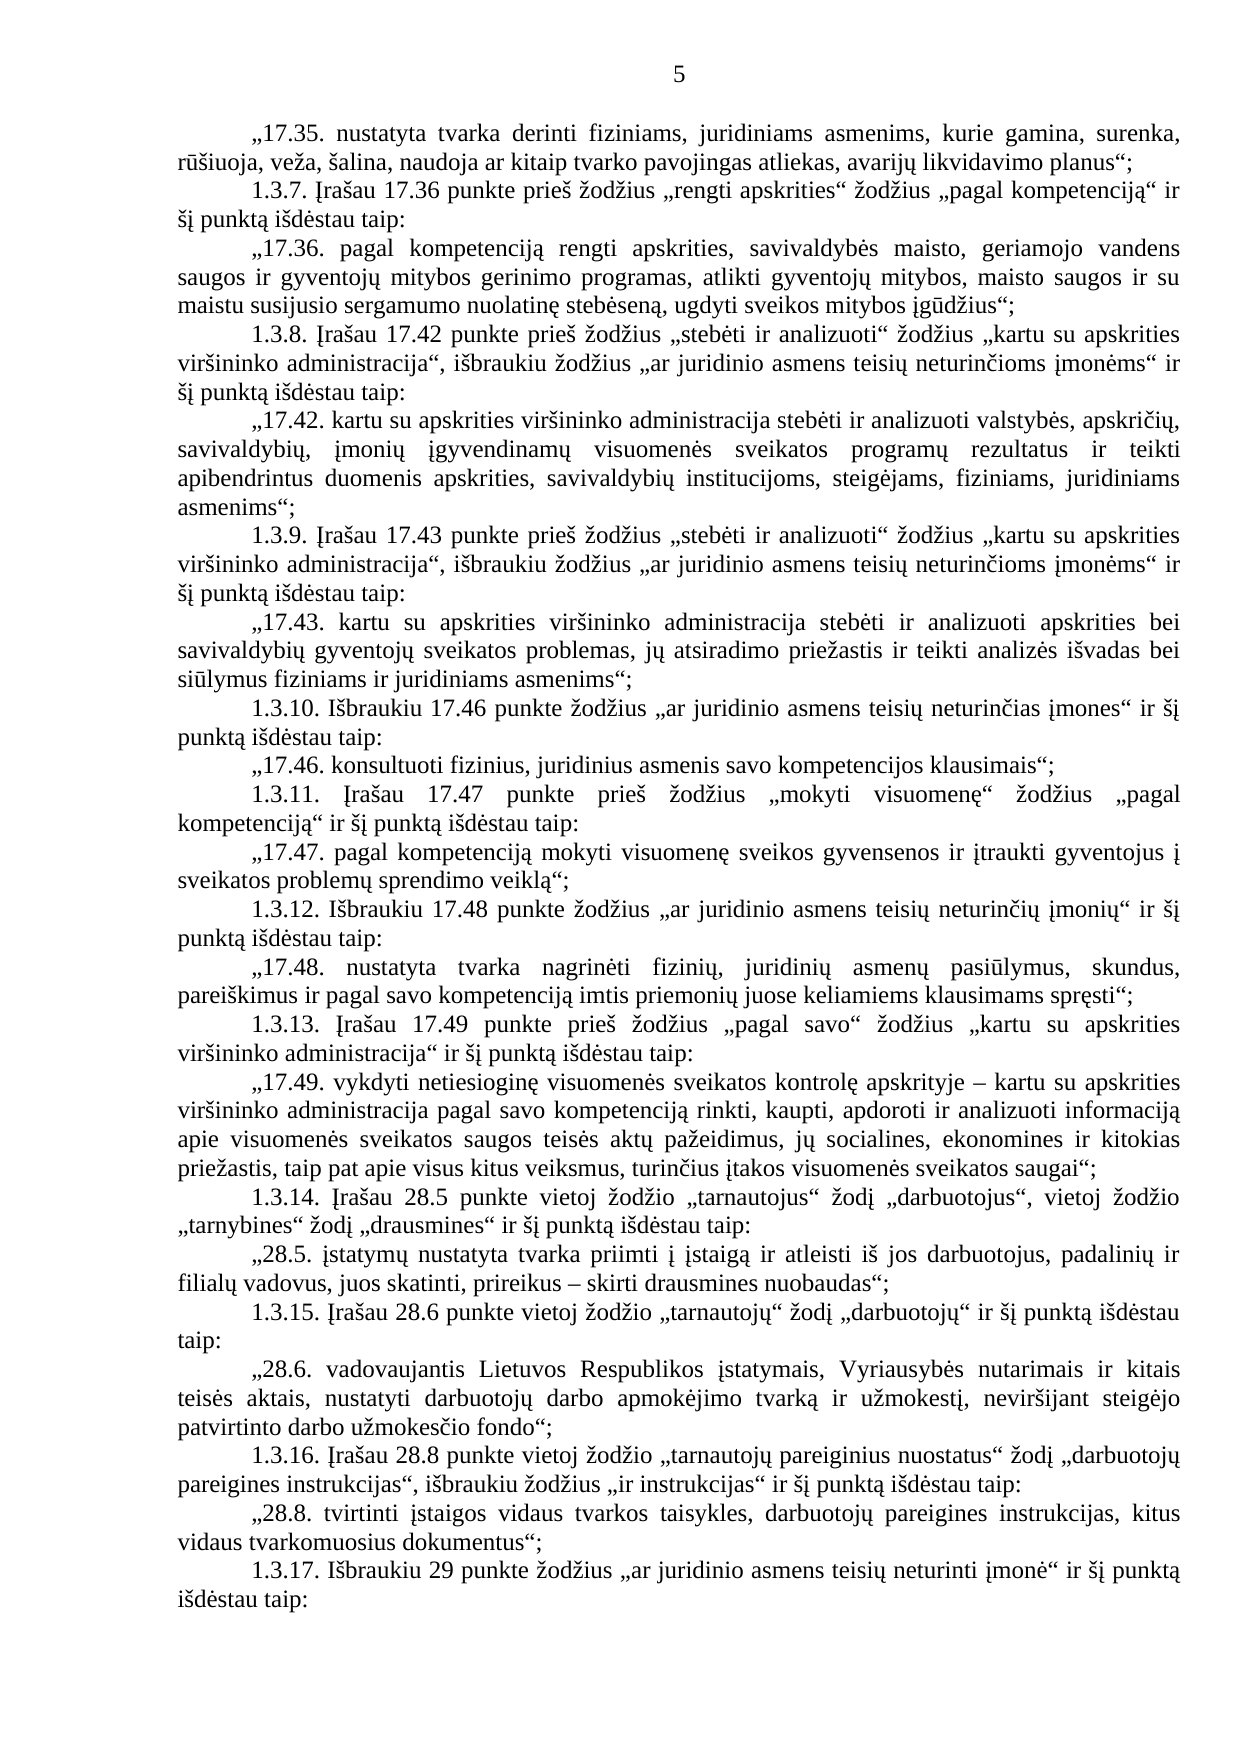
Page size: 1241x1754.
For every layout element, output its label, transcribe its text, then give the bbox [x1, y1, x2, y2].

text 1.3.14. Įrašau 28.5 punkte vietoj žodžio „tarnautojus“ žodį „darbuotojus“, vietoj žodžio „tarnybines“ žodį „drausmines“ ir šį punktą išdėstau taip: [177, 1182, 1181, 1239]
text 1.3.16. Įrašau 28.8 punkte vietoj žodžio „tarnautojų pareiginius nuostatus“ žodį „darbuotojų pareigines instrukcijas“, išbraukiu žodžius „ir instrukcijas“ ir šį punktą išdėstau taip: [177, 1441, 1181, 1498]
text „17.49. vykdyti netiesioginę visuomenės sveikatos kontrolę apskrityje – kartu su apskrities viršininko administracija pagal savo kompetenciją rinkti, kaupti, apdoroti ir analizuoti informaciją apie visuomenės sveikatos saugos teisės aktų pažeidimus, jų socialines, ekonomines ir kitokias priežastis, taip pat apie visus kitus veiksmus, turinčius įtakos visuomenės sveikatos saugai“; [177, 1067, 1181, 1182]
text „17.48. nustatyta tvarka nagrinėti fizinių, juridinių asmenų pasiūlymus, skundus, pareiškimus ir pagal savo kompetenciją imtis priemonių juose keliamiems klausimams spręsti“; [177, 952, 1181, 1009]
text „17.35. nustatyta tvarka derinti fiziniams, juridiniams asmenims, kurie gamina, surenka, rūšiuoja, veža, šalina, naudoja ar kitaip tvarko pavojingas atliekas, avarijų likvidavimo planus“; [177, 118, 1181, 176]
text 1.3.11. Įrašau 17.47 punkte prieš žodžius „mokyti visuomenę“ žodžius „pagal kompetenciją“ ir šį punktą išdėstau taip: [177, 779, 1181, 837]
text „17.43. kartu su apskrities viršininko administracija stebėti ir analizuoti apskrities bei savivaldybių gyventojų sveikatos problemas, jų atsiradimo priežastis ir teikti analizės išvadas bei siūlymus fiziniams ir juridiniams asmenims“; [177, 607, 1181, 693]
text 1.3.17. Išbraukiu 29 punkte žodžius „ar juridinio asmens teisių neturinti įmonė“ ir šį punktą išdėstau taip: [177, 1556, 1181, 1613]
text 1.3.8. Įrašau 17.42 punkte prieš žodžius „stebėti ir analizuoti“ žodžius „kartu su apskrities viršininko administracija“, išbraukiu žodžius „ar juridinio asmens teisių neturinčioms įmonėms“ ir šį punktą išdėstau taip: [177, 319, 1181, 406]
text „17.47. pagal kompetenciją mokyti visuomenę sveikos gyvensenos ir įtraukti gyventojus į sveikatos problemų sprendimo veiklą“; [177, 837, 1181, 894]
text 1.3.15. Įrašau 28.6 punkte vietoj žodžio „tarnautojų“ žodį „darbuotojų“ ir šį punktą išdėstau taip: [177, 1297, 1181, 1354]
text „28.5. įstatymų nustatyta tvarka priimti į įstaigą ir atleisti iš jos darbuotojus, padalinių ir filialų vadovus, juos skatinti, prireikus – skirti drausmines nuobaudas“; [177, 1239, 1181, 1297]
text 1.3.13. Įrašau 17.49 punkte prieš žodžius „pagal savo“ žodžius „kartu su apskrities viršininko administracija“ ir šį punktą išdėstau taip: [177, 1009, 1181, 1067]
text „17.36. pagal kompetenciją rengti apskrities, savivaldybės maisto, geriamojo vandens saugos ir gyventojų mitybos gerinimo programas, atlikti gyventojų mitybos, maisto saugos ir su maistu susijusio sergamumo nuolatinę stebėseną, ugdyti sveikos mitybos įgūdžius“; [177, 233, 1181, 319]
text „17.46. konsultuoti fizinius, juridinius asmenis savo kompetencijos klausimais“; [177, 751, 1181, 779]
text 1.3.9. Įrašau 17.43 punkte prieš žodžius „stebėti ir analizuoti“ žodžius „kartu su apskrities viršininko administracija“, išbraukiu žodžius „ar juridinio asmens teisių neturinčioms įmonėms“ ir šį punktą išdėstau taip: [177, 521, 1181, 607]
text 1.3.10. Išbraukiu 17.46 punkte žodžius „ar juridinio asmens teisių neturinčias įmones“ ir šį punktą išdėstau taip: [177, 693, 1181, 751]
text 1.3.12. Išbraukiu 17.48 punkte žodžius „ar juridinio asmens teisių neturinčių įmonių“ ir šį punktą išdėstau taip: [177, 894, 1181, 952]
text „28.6. vadovaujantis Lietuvos Respublikos įstatymais, Vyriausybės nutarimais ir kitais teisės aktais, nustatyti darbuotojų darbo apmokėjimo tvarką ir užmokestį, neviršijant steigėjo patvirtinto darbo užmokesčio fondo“; [177, 1354, 1181, 1441]
text „28.8. tvirtinti įstaigos vidaus tvarkos taisykles, darbuotojų pareigines instrukcijas, kitus vidaus tvarkomuosius dokumentus“; [177, 1498, 1181, 1556]
text „17.42. kartu su apskrities viršininko administracija stebėti ir analizuoti valstybės, apskričių, savivaldybių, įmonių įgyvendinamų visuomenės sveikatos programų rezultatus ir teikti apibendrintus duomenis apskrities, savivaldybių institucijoms, steigėjams, fiziniams, juridiniams asmenims“; [177, 406, 1181, 521]
text 1.3.7. Įrašau 17.36 punkte prieš žodžius „rengti apskrities“ žodžius „pagal kompetenciją“ ir šį punktą išdėstau taip: [177, 176, 1181, 233]
